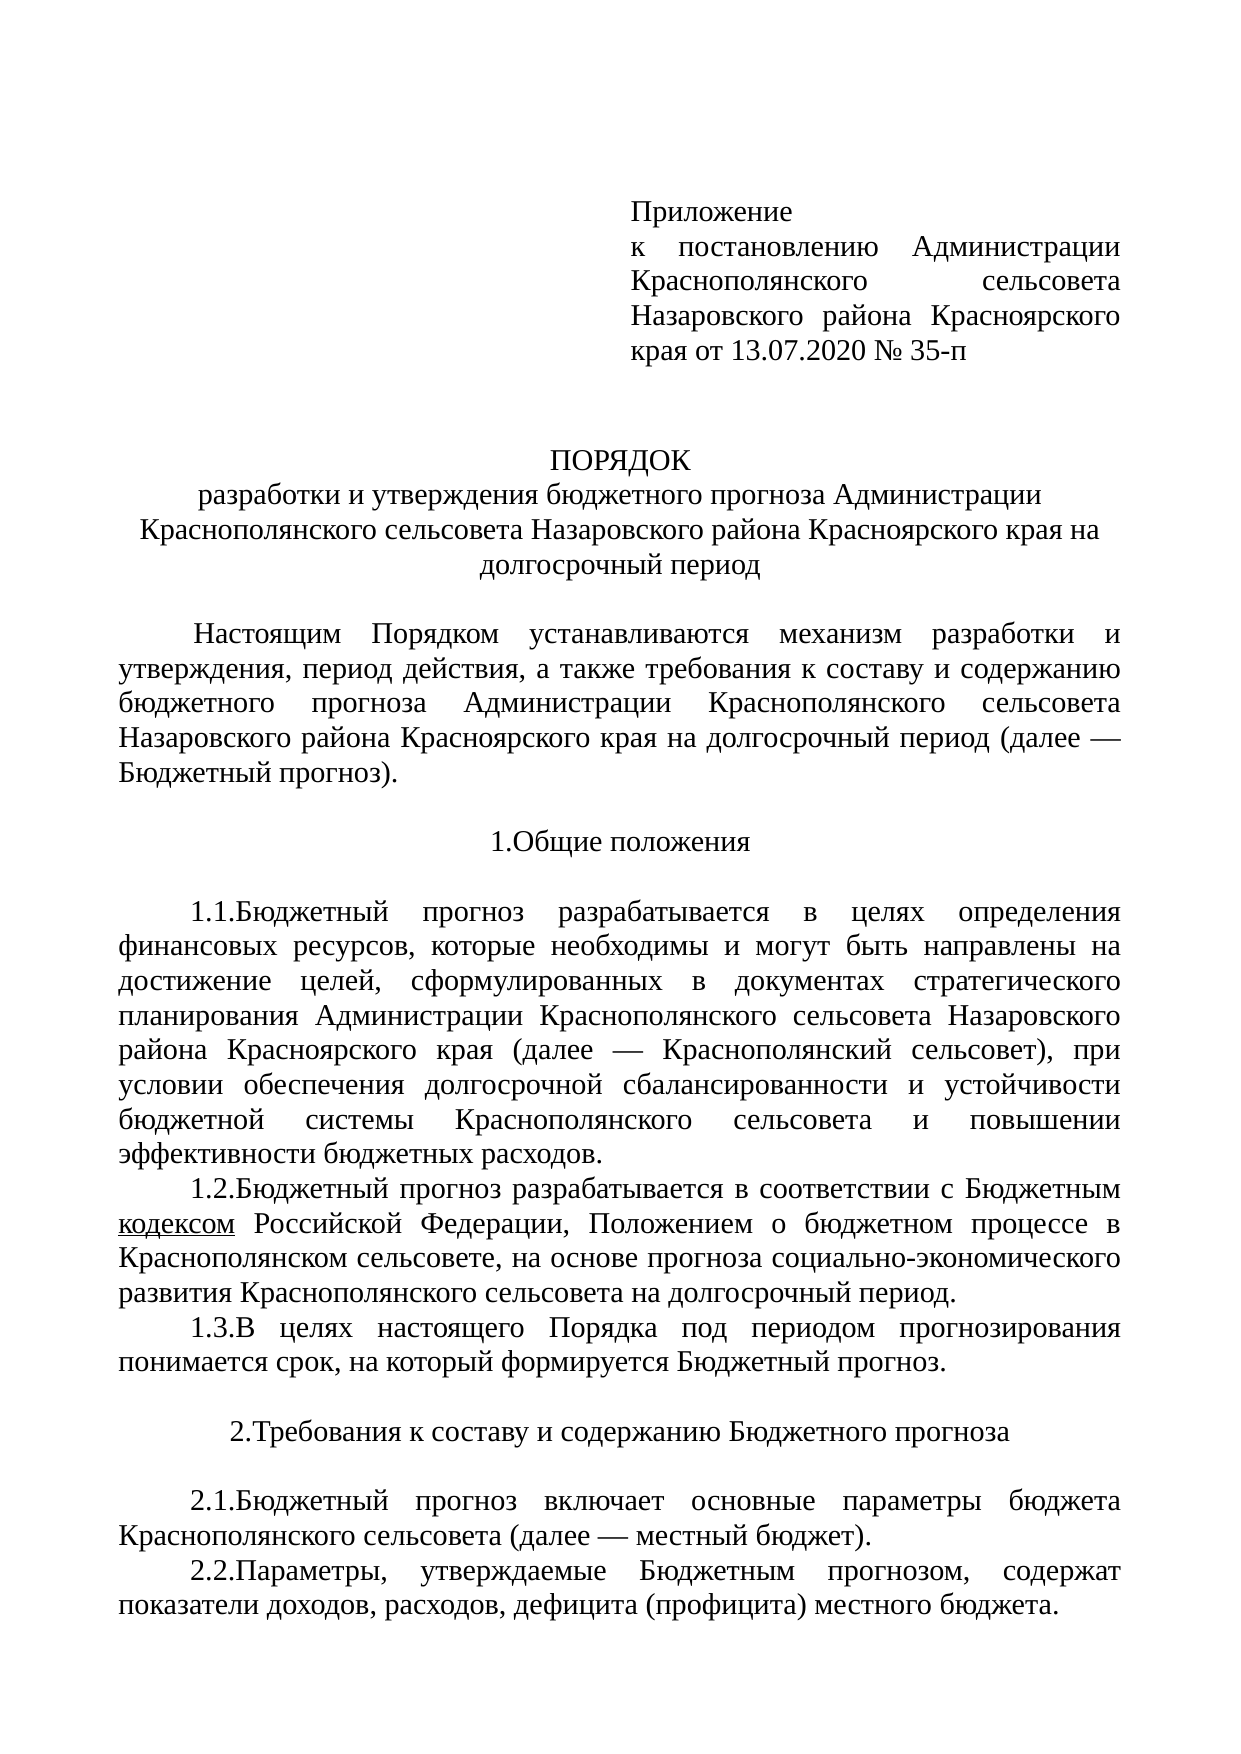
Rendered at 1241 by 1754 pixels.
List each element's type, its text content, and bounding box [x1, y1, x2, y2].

text 2.2.Параметры, утверждаемые Бюджетным прогнозом, содержат показатели доходов, расходов, дефицита (профицита) местного бюджета. [118, 1552, 1122, 1621]
table_header [123, 188, 625, 372]
text 2.Требования к составу и содержанию Бюджетного прогноза [118, 1413, 1122, 1448]
text разработки и утверждения бюджетного прогноза Администрации Краснополянского сельсовета Назаровского района Красноярского края на долгосрочный период [118, 476, 1122, 581]
text Настоящим Порядком устанавливаются механизм разработки и утверждения, период действия, а также требования к составу и содержанию бюджетного прогноза Администрации Краснополянского сельсовета Назаровского района Красноярского края на долгосрочный период (далее — Бюджетный прогноз). [118, 615, 1122, 789]
text 2.1.Бюджетный прогноз включает основные параметры бюджета Краснополянского сельсовета (далее — местный бюджет). [118, 1482, 1122, 1552]
text 1.3.В целях настоящего Порядка под периодом прогнозирования понимается срок, на который формируется Бюджетный прогноз. [118, 1309, 1122, 1378]
text ПОРЯДОК [118, 442, 1122, 476]
table_header Приложение к постановлению Администрации Краснополянского сельсовета Назаровского района Красноярского края от 13.07.2020 № 35-п [625, 188, 1127, 372]
text 1.1.Бюджетный прогноз разрабатывается в целях определения финансовых ресурсов, которые необходимы и могут быть направлены на достижение целей, сформулированных в документах стратегического планирования Администрации Краснополянского сельсовета Назаровского района Красноярского края (далее — Краснополянский сельсовет), при условии обеспечения долгосрочной сбалансированности и устойчивости бюджетной системы Краснополянского сельсовета и повышении эффективности бюджетных расходов. [118, 893, 1122, 1170]
text 1.Общие положения [118, 823, 1122, 858]
text 1.2.Бюджетный прогноз разрабатывается в соответствии с Бюджетным кодексом Российской Федерации, Положением о бюджетном процессе в Краснополянском сельсовете, на основе прогноза социально-экономического развития Краснополянского сельсовета на долгосрочный период. [118, 1170, 1122, 1309]
